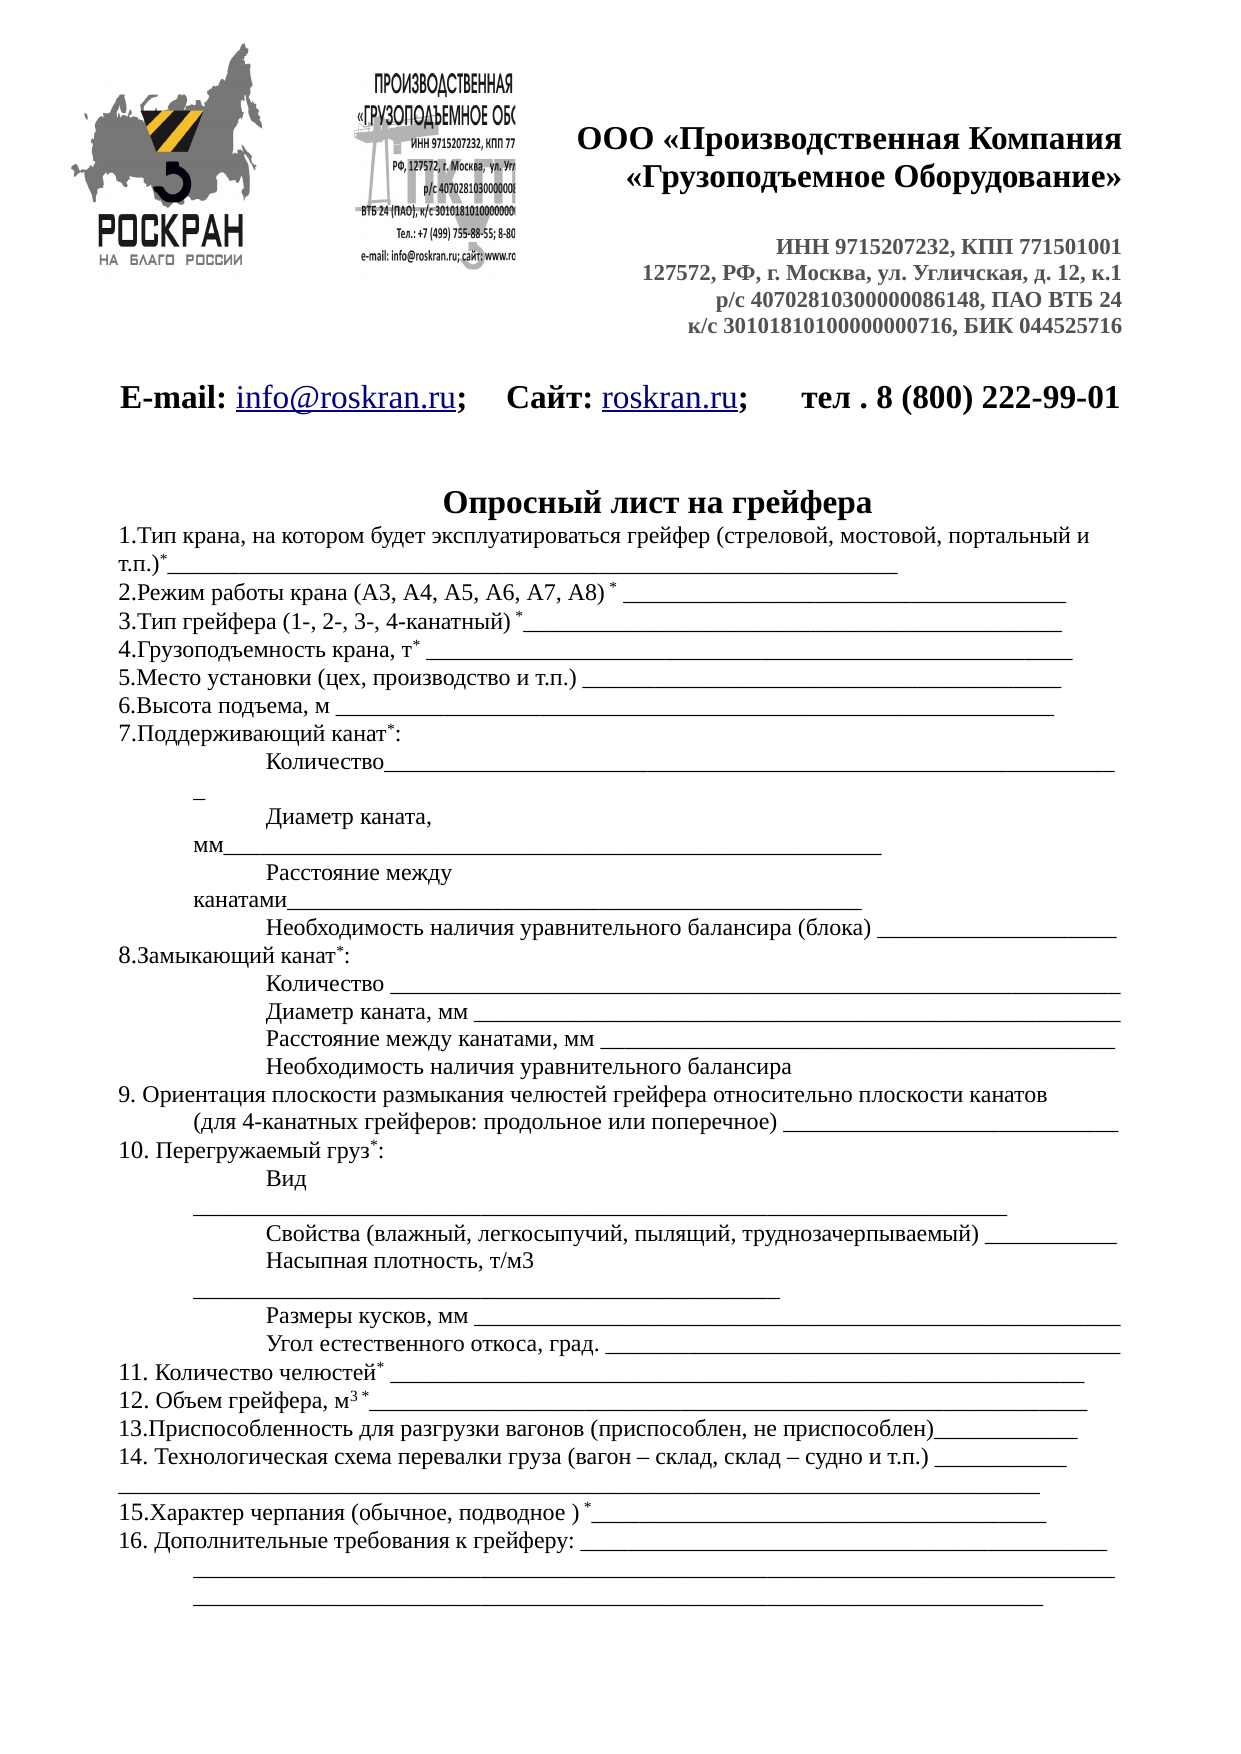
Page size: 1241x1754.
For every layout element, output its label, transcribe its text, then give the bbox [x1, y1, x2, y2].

text Расстояние между канатами, мм ___________________________________________ [193, 1024, 1122, 1052]
text ИНН 9715207232, КПП 771501001 [516, 233, 1122, 259]
list Поддерживающий канат*: [118, 718, 1122, 747]
list Тип крана, на котором будет эксплуатироваться грейфер (стреловой, мостовой, портальный и т.п.)*_____________________________________________________________ [118, 521, 1122, 577]
text Диаметр каната, мм_______________________________________________________ [193, 802, 1122, 858]
text Свойства (влажный, легкосыпучий, пылящий, труднозачерпываемый) ___________ [193, 1219, 1122, 1246]
list Объем грейфера, м3 *____________________________________________________________ [118, 1386, 1122, 1414]
text E-mail: info@roskran.ru; Сайт: roskran.ru; тел . 8 (800) 222-99-01 [118, 377, 1122, 415]
list Дополнительные требования к грейферу: ____________________________________________ [118, 1526, 1122, 1553]
text «Грузоподъемное Оборудование» [516, 156, 1122, 195]
list Грузоподъемность крана, т* ______________________________________________________ [118, 634, 1122, 663]
text Необходимость наличия уравнительного балансира [193, 1052, 1122, 1079]
list Место установки (цех, производство и т.п.) ________________________________________ [118, 663, 1122, 691]
list Высота подъема, м ____________________________________________________________ [118, 691, 1122, 718]
text Количество _____________________________________________________________ [193, 969, 1122, 997]
text Необходимость наличия уравнительного балансира (блока) ____________________ [193, 913, 1122, 940]
text Размеры кусков, мм ______________________________________________________ [193, 1302, 1122, 1329]
text Количество______________________________________________________________ [193, 747, 1122, 802]
list Количество челюстей* __________________________________________________________ [118, 1357, 1122, 1386]
list Технологическая схема перевалки груза (вагон – склад, склад – судно и т.п.) ___________ _____________________________________________________________________________ [118, 1442, 1122, 1497]
text Расстояние между канатами________________________________________________ [193, 858, 1122, 913]
list Приспособленность для разгрузки вагонов (приспособлен, не приспособлен)____________ [118, 1414, 1122, 1442]
list Характер черпания (обычное, подводное ) *______________________________________ [118, 1497, 1122, 1526]
list Замыкающий канат*: [118, 940, 1122, 969]
text Опросный лист на грейфера [193, 482, 1122, 521]
list Режим работы крана (А3, А4, А5, А6, А7, А8) * _____________________________________ [118, 577, 1122, 606]
text (для 4-канатных грейферов: продольное или поперечное) ____________________________ [193, 1107, 1122, 1135]
text Диаметр каната, мм ______________________________________________________ [192, 997, 1122, 1024]
text 127572, РФ, г. Москва, ул. Угличская, д. 12, к.1 [516, 259, 1122, 286]
list Ориентация плоскости размыкания челюстей грейфера относительно плоскости канатов [118, 1079, 1122, 1107]
text к/с 30101810100000000716, БИК 044525716 [118, 312, 1122, 338]
text OOO «Производственная Компания [516, 118, 1122, 156]
list Тип грейфера (1-, 2-, 3-, 4-канатный) *_____________________________________________ [118, 606, 1122, 634]
list Перегружаемый груз*: [118, 1135, 1122, 1163]
text Угол естественного откоса, град. ___________________________________________ [193, 1329, 1122, 1357]
text Насыпная плотность, т/м3 _________________________________________________ [193, 1246, 1122, 1302]
text Вид ____________________________________________________________________ [193, 1163, 1122, 1219]
text р/с 40702810300000086148, ПАО ВТБ 24 [118, 286, 1122, 312]
text ____________________________________________________________________________________________________________________________________________________ [193, 1553, 1122, 1609]
